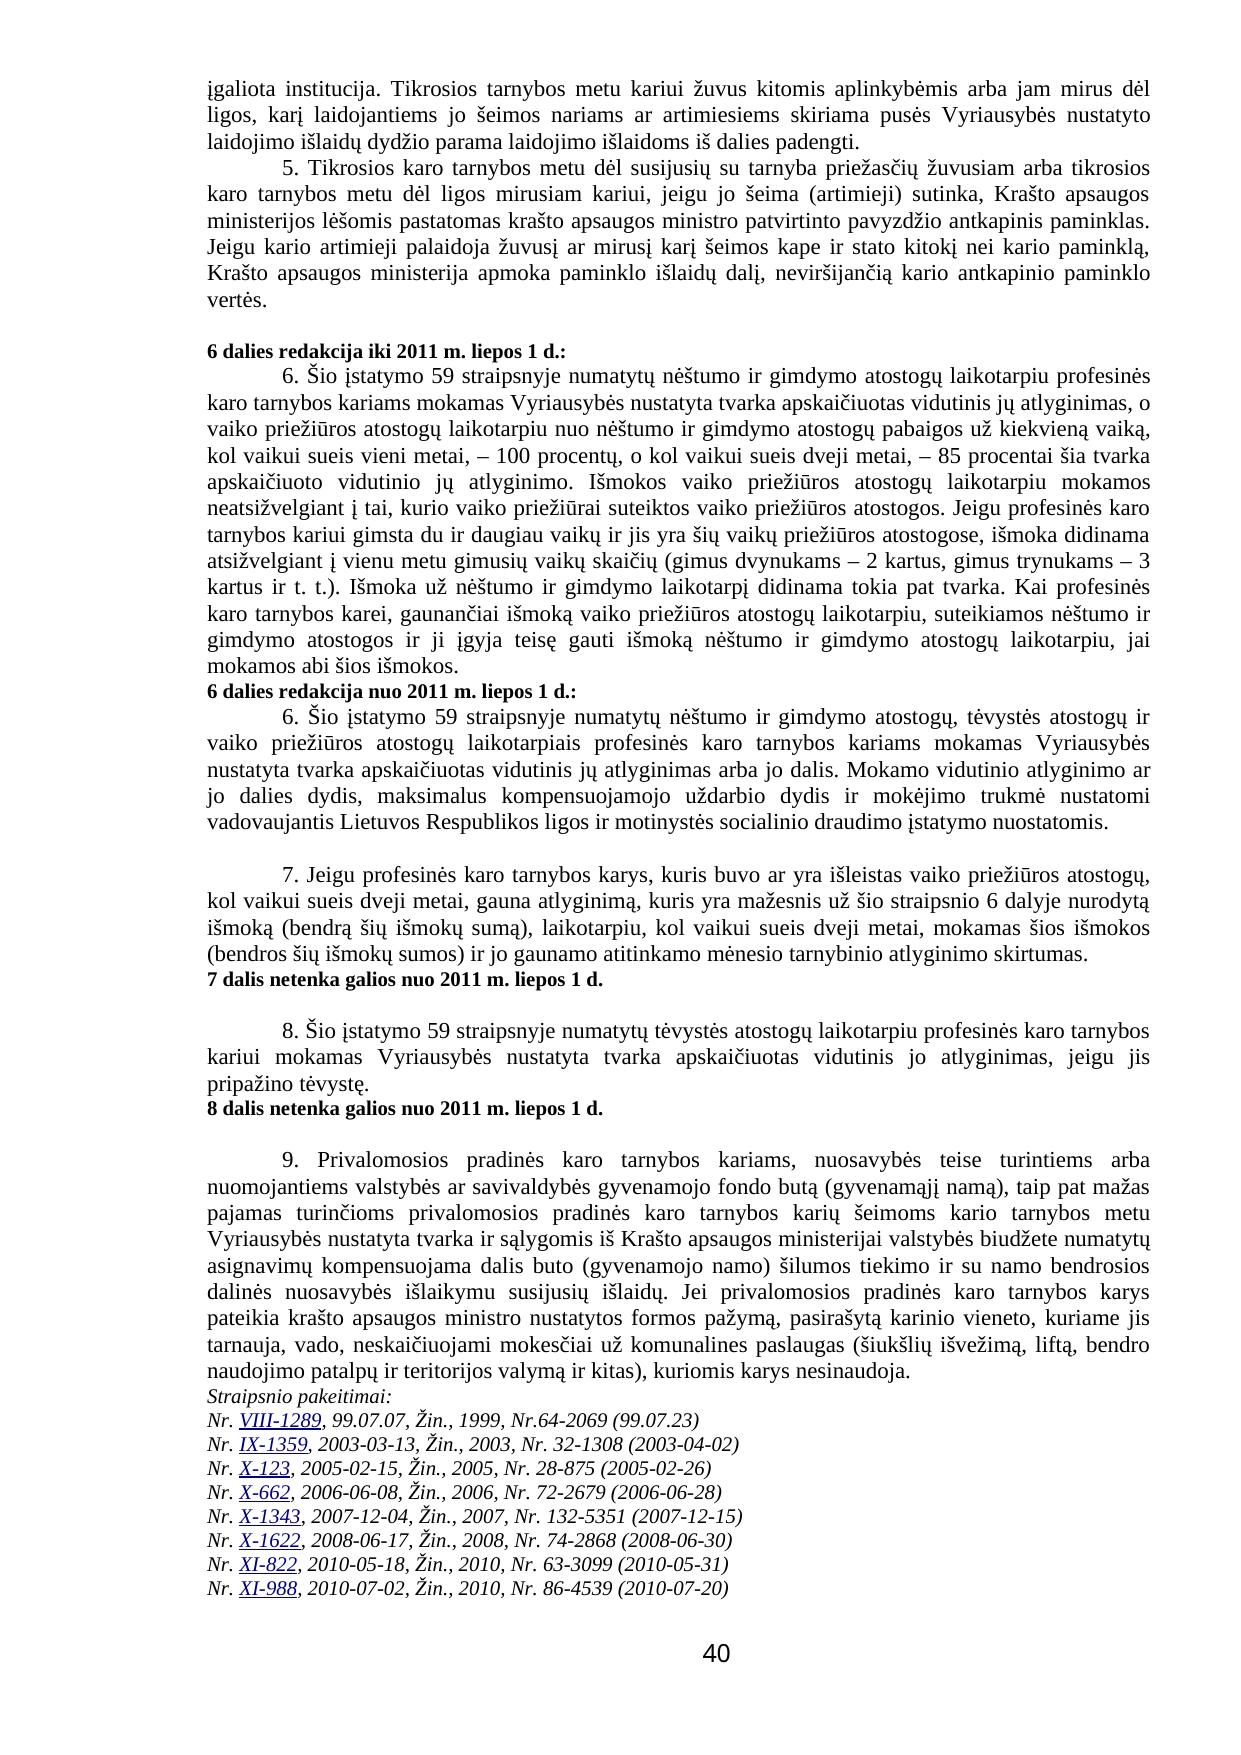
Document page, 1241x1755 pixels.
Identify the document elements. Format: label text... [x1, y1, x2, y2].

text Nr. XI-988, 2010-07-02, Žin., 2010, Nr. 86-4539 (2010-07-20) [207, 1576, 1152, 1600]
text įgaliota institucija. Tikrosios tarnybos metu kariui žuvus kitomis aplinkybėmis arba jam mirus dėl ligos, karį laidojantiems jo šeimos nariams ar artimiesiems skiriama pusės Vyriausybės nustatyto laidojimo išlaidų dydžio parama laidojimo išlaidoms iš dalies padengti. [207, 75, 1152, 154]
text Nr. X-123, 2005-02-15, Žin., 2005, Nr. 28-875 (2005-02-26) [207, 1456, 1152, 1480]
text Straipsnio pakeitimai: [207, 1383, 1152, 1408]
text 6 dalies redakcija nuo 2011 m. liepos 1 d.: [207, 679, 1152, 703]
text 7 dalis netenka galios nuo 2011 m. liepos 1 d. [207, 966, 1152, 991]
text 8 dalis netenka galios nuo 2011 m. liepos 1 d. [207, 1096, 1152, 1120]
text 7. Jeigu profesinės karo tarnybos karys, kuris buvo ar yra išleistas vaiko priežiūros atostogų, kol vaikui sueis dveji metai, gauna atlyginimą, kuris yra mažesnis už šio straipsnio 6 dalyje nurodytą išmoką (bendrą šių išmokų sumą), laikotarpiu, kol vaikui sueis dveji metai, mokamas šios išmokos (bendros šių išmokų sumos) ir jo gaunamo atitinkamo mėnesio tarnybinio atlyginimo skirtumas. [207, 861, 1152, 966]
text 6 dalies redakcija iki 2011 m. liepos 1 d.: [207, 338, 1152, 363]
text Nr. X-1622, 2008-06-17, Žin., 2008, Nr. 74-2868 (2008-06-30) [207, 1528, 1152, 1552]
text Nr. VIII-1289, 99.07.07, Žin., 1999, Nr.64-2069 (99.07.23) [207, 1408, 1152, 1432]
text 6. Šio įstatymo 59 straipsnyje numatytų nėštumo ir gimdymo atostogų, tėvystės atostogų ir vaiko priežiūros atostogų laikotarpiais profesinės karo tarnybos kariams mokamas Vyriausybės nustatyta tvarka apskaičiuotas vidutinis jų atlyginimas arba jo dalis. Mokamo vidutinio atlyginimo ar jo dalies dydis, maksimalus kompensuojamojo uždarbio dydis ir mokėjimo trukmė nustatomi vadovaujantis Lietuvos Respublikos ligos ir motinystės socialinio draudimo įstatymo nuostatomis. [207, 703, 1152, 835]
text Nr. IX-1359, 2003-03-13, Žin., 2003, Nr. 32-1308 (2003-04-02) [207, 1432, 1152, 1456]
text 5. Tikrosios karo tarnybos metu dėl susijusių su tarnyba priežasčių žuvusiam arba tikrosios karo tarnybos metu dėl ligos mirusiam kariui, jeigu jo šeima (artimieji) sutinka, Krašto apsaugos ministerijos lėšomis pastatomas krašto apsaugos ministro patvirtinto pavyzdžio antkapinis paminklas. Jeigu kario artimieji palaidoja žuvusį ar mirusį karį šeimos kape ir stato kitokį nei kario paminklą, Krašto apsaugos ministerija apmoka paminklo išlaidų dalį, neviršijančią kario antkapinio paminklo vertės. [207, 154, 1152, 312]
text 9. Privalomosios pradinės karo tarnybos kariams, nuosavybės teise turintiems arba nuomojantiems valstybės ar savivaldybės gyvenamojo fondo butą (gyvenamąjį namą), taip pat mažas pajamas turinčioms privalomosios pradinės karo tarnybos karių šeimoms kario tarnybos metu Vyriausybės nustatyta tvarka ir sąlygomis iš Krašto apsaugos ministerijai valstybės biudžete numatytų asignavimų kompensuojama dalis buto (gyvenamojo namo) šilumos tiekimo ir su namo bendrosios dalinės nuosavybės išlaikymu susijusių išlaidų. Jei privalomosios pradinės karo tarnybos karys pateikia krašto apsaugos ministro nustatytos formos pažymą, pasirašytą karinio vieneto, kuriame jis tarnauja, vado, neskaičiuojami mokesčiai už komunalines paslaugas (šiukšlių išvežimą, liftą, bendro naudojimo patalpų ir teritorijos valymą ir kitas), kuriomis karys nesinaudoja. [207, 1146, 1152, 1383]
text 8. Šio įstatymo 59 straipsnyje numatytų tėvystės atostogų laikotarpiu profesinės karo tarnybos kariui mokamas Vyriausybės nustatyta tvarka apskaičiuotas vidutinis jo atlyginimas, jeigu jis pripažino tėvystę. [207, 1017, 1152, 1096]
text Nr. X-1343, 2007-12-04, Žin., 2007, Nr. 132-5351 (2007-12-15) [207, 1504, 1152, 1528]
text 6. Šio įstatymo 59 straipsnyje numatytų nėštumo ir gimdymo atostogų laikotarpiu profesinės karo tarnybos kariams mokamas Vyriausybės nustatyta tvarka apskaičiuotas vidutinis jų atlyginimas, o vaiko priežiūros atostogų laikotarpiu nuo nėštumo ir gimdymo atostogų pabaigos už kiekvieną vaiką, kol vaikui sueis vieni metai, – 100 procentų, o kol vaikui sueis dveji metai, – 85 procentai šia tvarka apskaičiuoto vidutinio jų atlyginimo. Išmokos vaiko priežiūros atostogų laikotarpiu mokamos neatsižvelgiant į tai, kurio vaiko priežiūrai suteiktos vaiko priežiūros atostogos. Jeigu profesinės karo tarnybos kariui gimsta du ir daugiau vaikų ir jis yra šių vaikų priežiūros atostogose, išmoka didinama atsižvelgiant į vienu metu gimusių vaikų skaičių (gimus dvynukams – 2 kartus, gimus trynukams – 3 kartus ir t. t.). Išmoka už nėštumo ir gimdymo laikotarpį didinama tokia pat tvarka. Kai profesinės karo tarnybos karei, gaunančiai išmoką vaiko priežiūros atostogų laikotarpiu, suteikiamos nėštumo ir gimdymo atostogos ir ji įgyja teisę gauti išmoką nėštumo ir gimdymo atostogų laikotarpiu, jai mokamos abi šios išmokos. [207, 363, 1152, 679]
text Nr. X-662, 2006-06-08, Žin., 2006, Nr. 72-2679 (2006-06-28) [207, 1480, 1152, 1504]
text Nr. XI-822, 2010-05-18, Žin., 2010, Nr. 63-3099 (2010-05-31) [207, 1552, 1152, 1576]
